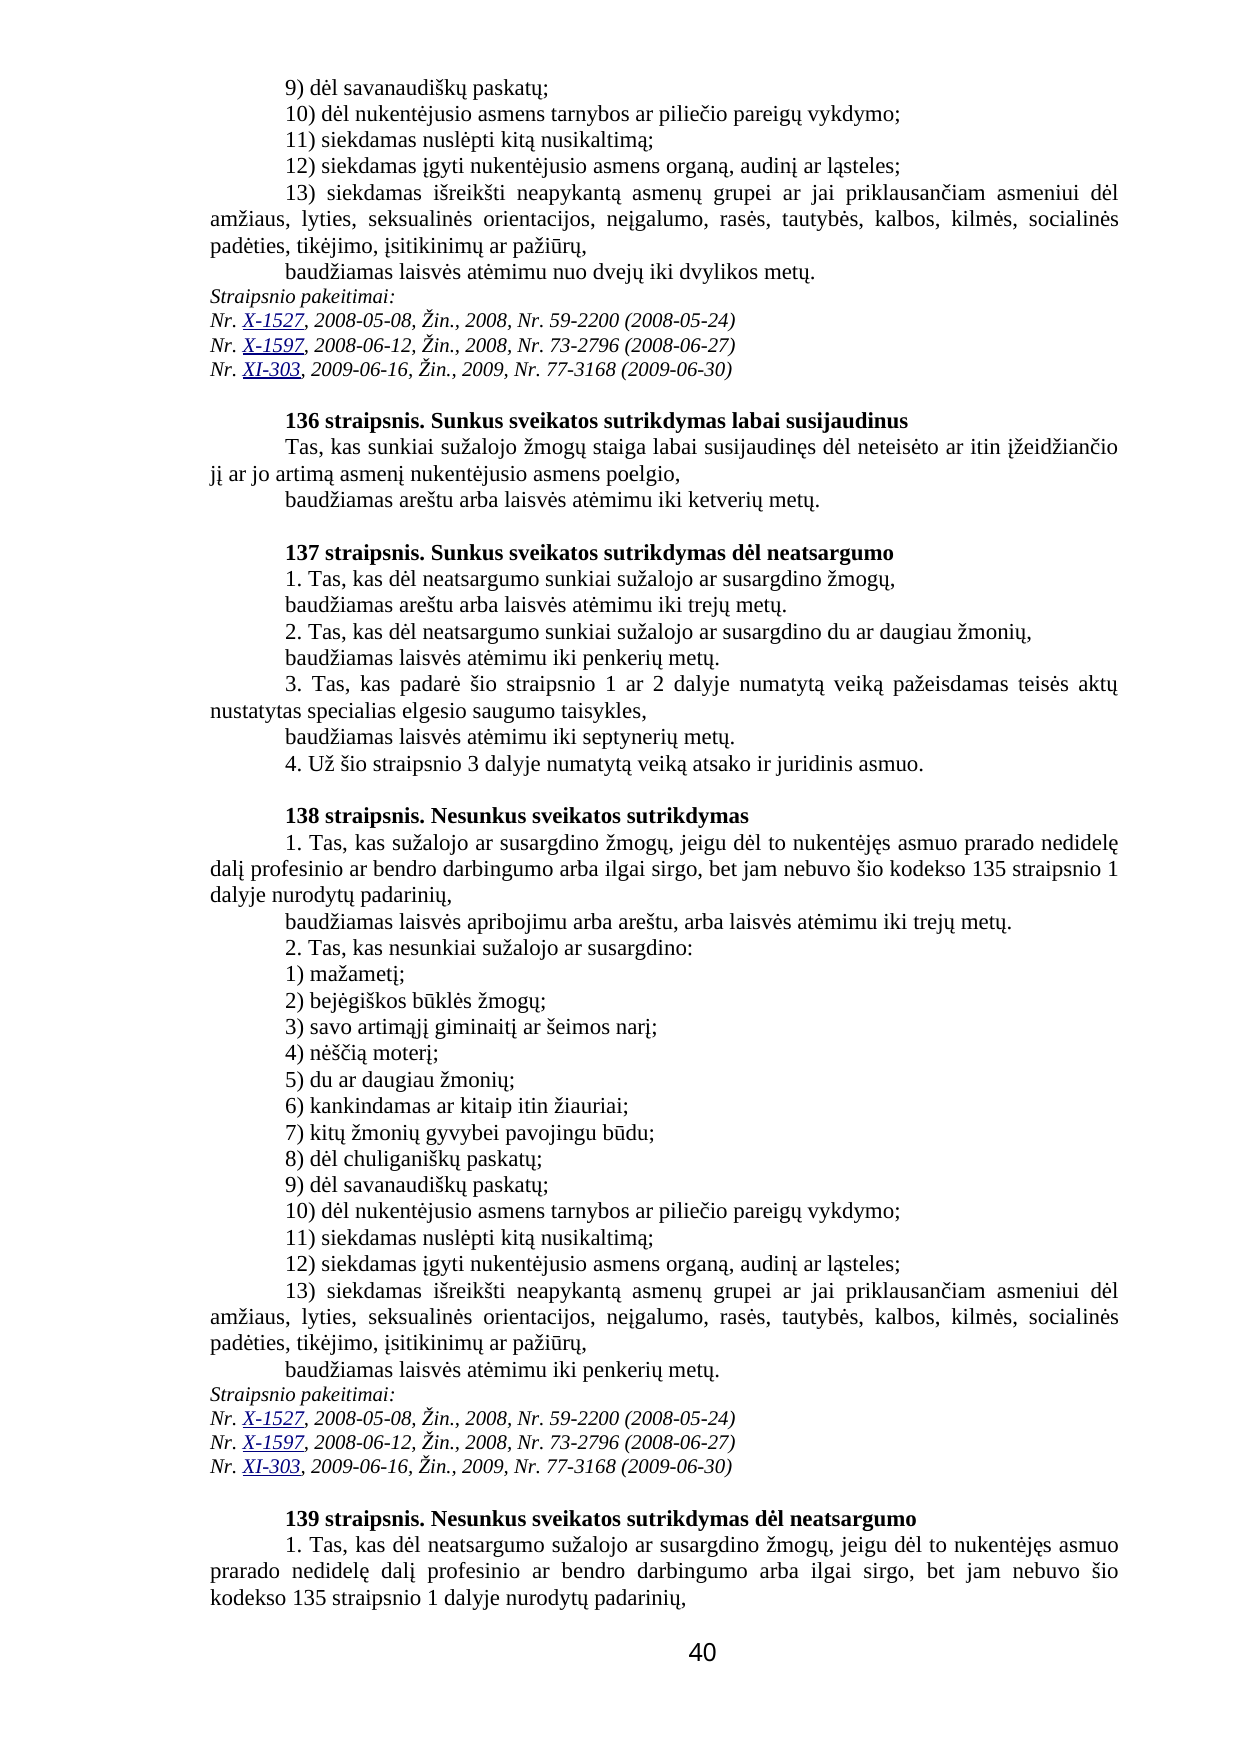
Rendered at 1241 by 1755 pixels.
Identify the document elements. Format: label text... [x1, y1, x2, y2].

text Nr. X-1527, 2008-05-08, Žin., 2008, Nr. 59-2200 (2008-05-24) [210, 1406, 1120, 1430]
text 9) dėl savanaudiškų paskatų; [210, 73, 1120, 100]
text 4) nėščią moterį; [210, 1039, 1120, 1066]
text 5) du ar daugiau žmonių; [210, 1066, 1120, 1092]
text baudžiamas areštu arba laisvės atėmimu iki ketverių metų. [210, 486, 1120, 512]
text 2. Tas, kas nesunkiai sužalojo ar susargdino: [210, 934, 1120, 960]
text 11) siekdamas nuslėpti kitą nusikaltimą; [210, 1224, 1120, 1250]
text baudžiamas laisvės atėmimu iki penkerių metų. [210, 1356, 1120, 1382]
text Straipsnio pakeitimai: [210, 284, 1120, 308]
text 4. Už šio straipsnio 3 dalyje numatytą veiką atsako ir juridinis asmuo. [210, 749, 1120, 776]
text 138 straipsnis. Nesunkus sveikatos sutrikdymas [210, 802, 1120, 829]
text 7) kitų žmonių gyvybei pavojingu būdu; [210, 1118, 1120, 1145]
text 1. Tas, kas sužalojo ar susargdino žmogų, jeigu dėl to nukentėjęs asmuo prarado nedidelę dalį profesinio ar bendro darbingumo arba ilgai sirgo, bet jam nebuvo šio kodekso 135 straipsnio 1 dalyje nurodytų padarinių, [210, 829, 1120, 908]
text 13) siekdamas išreikšti neapykantą asmenų grupei ar jai priklausančiam asmeniui dėl amžiaus, lyties, seksualinės orientacijos, neįgalumo, rasės, tautybės, kalbos, kilmės, socialinės padėties, tikėjimo, įsitikinimų ar pažiūrų, [210, 179, 1120, 258]
text 2. Tas, kas dėl neatsargumo sunkiai sužalojo ar susargdino du ar daugiau žmonių, [210, 618, 1120, 644]
text baudžiamas laisvės atėmimu iki penkerių metų. [210, 644, 1120, 671]
text baudžiamas laisvės atėmimu nuo dvejų iki dvylikos metų. [210, 258, 1120, 284]
text Nr. X-1597, 2008-06-12, Žin., 2008, Nr. 73-2796 (2008-06-27) [210, 1430, 1120, 1454]
text 3) savo artimąjį giminaitį ar šeimos narį; [210, 1013, 1120, 1039]
text 11) siekdamas nuslėpti kitą nusikaltimą; [210, 126, 1120, 153]
text 2) bejėgiškos būklės žmogų; [210, 987, 1120, 1013]
text 13) siekdamas išreikšti neapykantą asmenų grupei ar jai priklausančiam asmeniui dėl amžiaus, lyties, seksualinės orientacijos, neįgalumo, rasės, tautybės, kalbos, kilmės, socialinės padėties, tikėjimo, įsitikinimų ar pažiūrų, [210, 1277, 1120, 1356]
text Nr. X-1597, 2008-06-12, Žin., 2008, Nr. 73-2796 (2008-06-27) [210, 332, 1120, 357]
text 1) mažametį; [210, 960, 1120, 987]
text Straipsnio pakeitimai: [210, 1382, 1120, 1406]
text 136 straipsnis. Sunkus sveikatos sutrikdymas labai susijaudinus [210, 407, 1120, 433]
text Tas, kas sunkiai sužalojo žmogų staiga labai susijaudinęs dėl neteisėto ar itin įžeidžiančio jį ar jo artimą asmenį nukentėjusio asmens poelgio, [210, 433, 1120, 486]
text 1. Tas, kas dėl neatsargumo sužalojo ar susargdino žmogų, jeigu dėl to nukentėjęs asmuo prarado nedidelę dalį profesinio ar bendro darbingumo arba ilgai sirgo, bet jam nebuvo šio kodekso 135 straipsnio 1 dalyje nurodytų padarinių, [210, 1531, 1120, 1610]
text 10) dėl nukentėjusio asmens tarnybos ar piliečio pareigų vykdymo; [210, 1198, 1120, 1224]
text Nr. X-1527, 2008-05-08, Žin., 2008, Nr. 59-2200 (2008-05-24) [210, 308, 1120, 332]
text baudžiamas areštu arba laisvės atėmimu iki trejų metų. [210, 591, 1120, 618]
text 6) kankindamas ar kitaip itin žiauriai; [210, 1092, 1120, 1118]
text Nr. XI-303, 2009-06-16, Žin., 2009, Nr. 77-3168 (2009-06-30) [210, 357, 1120, 381]
text 1. Tas, kas dėl neatsargumo sunkiai sužalojo ar susargdino žmogų, [210, 565, 1120, 591]
text 10) dėl nukentėjusio asmens tarnybos ar piliečio pareigų vykdymo; [210, 100, 1120, 126]
text 139 straipsnis. Nesunkus sveikatos sutrikdymas dėl neatsargumo [210, 1505, 1120, 1531]
text 8) dėl chuliganiškų paskatų; [210, 1145, 1120, 1171]
text baudžiamas laisvės apribojimu arba areštu, arba laisvės atėmimu iki trejų metų. [210, 908, 1120, 934]
text 12) siekdamas įgyti nukentėjusio asmens organą, audinį ar ląsteles; [210, 1250, 1120, 1277]
text 9) dėl savanaudiškų paskatų; [210, 1171, 1120, 1198]
text 137 straipsnis. Sunkus sveikatos sutrikdymas dėl neatsargumo [210, 539, 1120, 565]
text 12) siekdamas įgyti nukentėjusio asmens organą, audinį ar ląsteles; [210, 153, 1120, 179]
text Nr. XI-303, 2009-06-16, Žin., 2009, Nr. 77-3168 (2009-06-30) [210, 1454, 1120, 1478]
text baudžiamas laisvės atėmimu iki septynerių metų. [210, 723, 1120, 749]
text 3. Tas, kas padarė šio straipsnio 1 ar 2 dalyje numatytą veiką pažeisdamas teisės aktų nustatytas specialias elgesio saugumo taisykles, [210, 671, 1120, 723]
